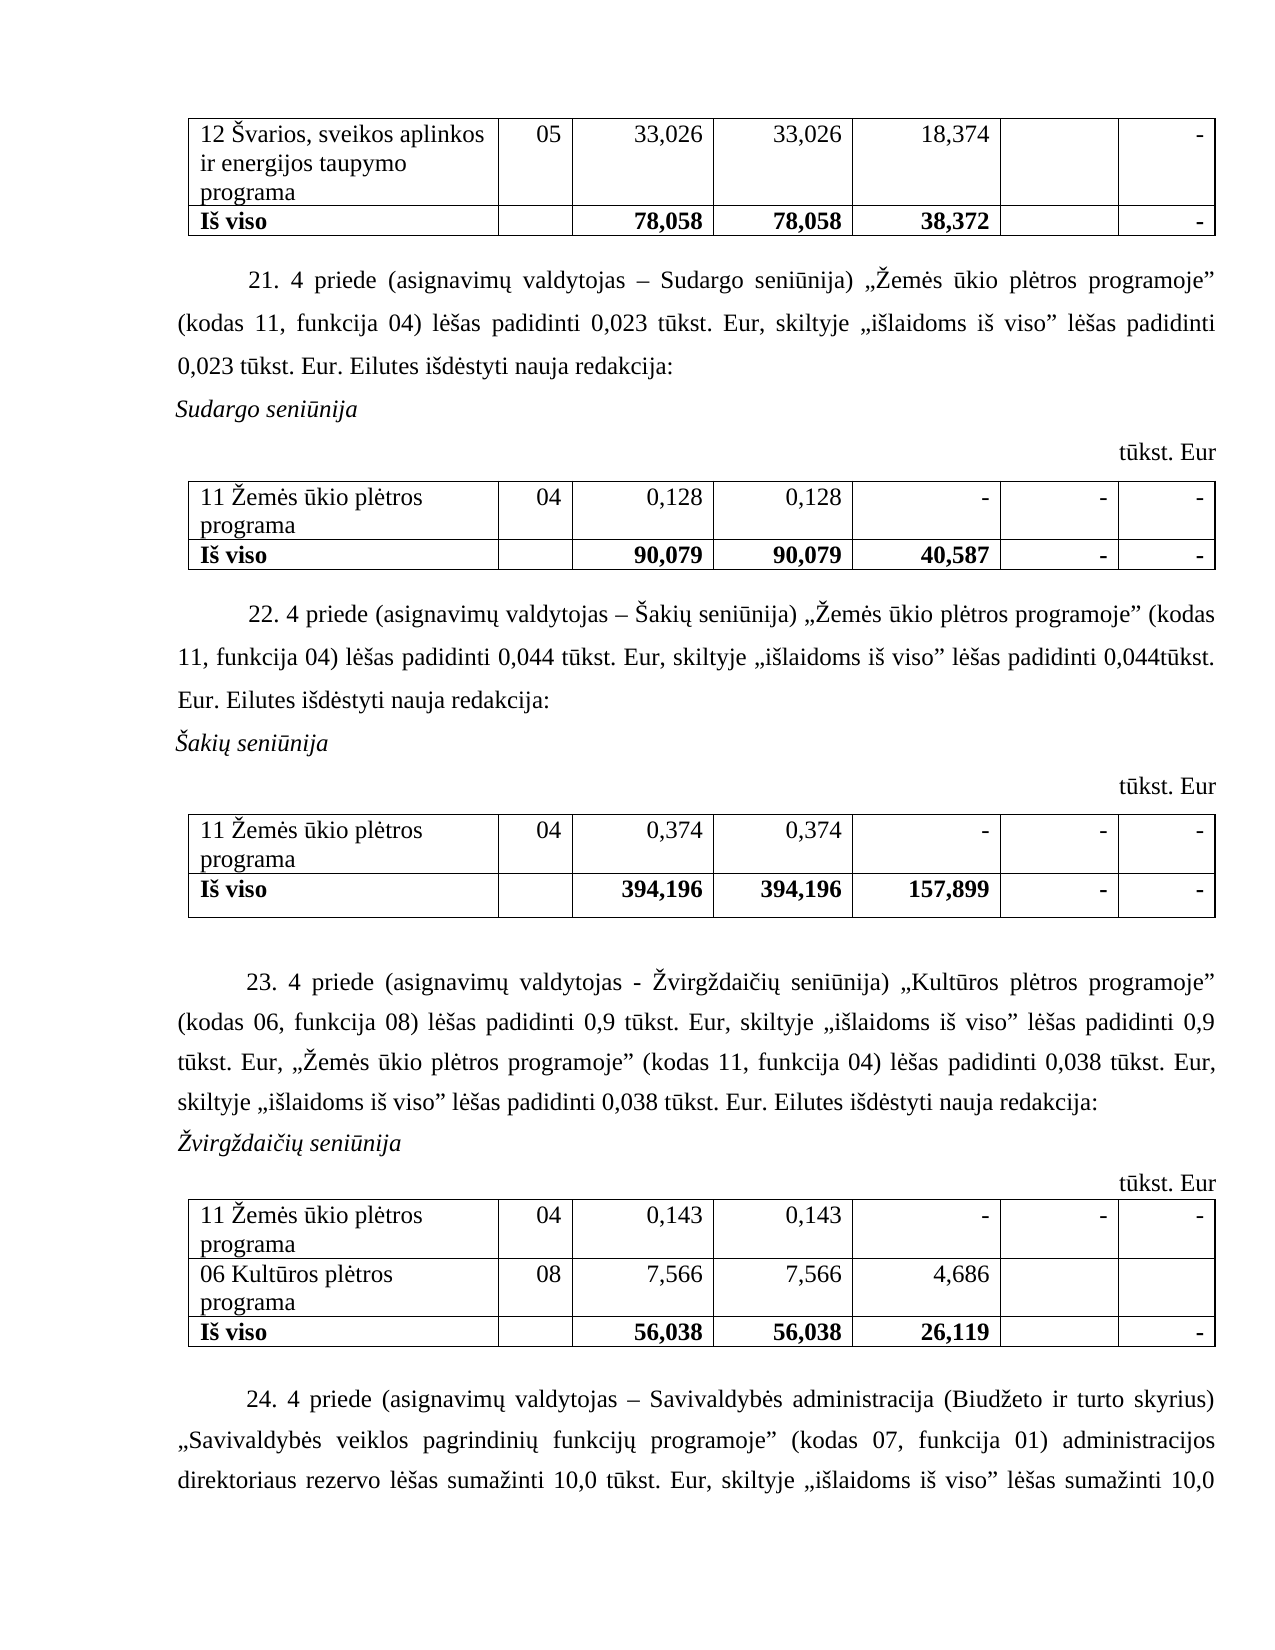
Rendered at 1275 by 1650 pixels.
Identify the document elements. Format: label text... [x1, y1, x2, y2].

table_cell 56,038 [714, 1317, 852, 1346]
table_cell 90,079 [714, 540, 852, 569]
table_cell [499, 540, 572, 569]
text 23. 4 priede (asignavimų valdytojas - Žvirgždaičių seniūnija) „Kultūros plėtros programoje” (kodas 06, funkcija 08) lėšas padidinti 0,9 tūkst. Eur, skiltyje „išlaidoms iš viso” lėšas padidinti 0,9 tūkst. Eur, „Žemės ūkio plėtros programoje” (kodas 11, funkcija 04) lėšas padidinti 0,038 tūkst. Eur, skiltyje „išlaidoms iš viso” lėšas padidinti 0,038 tūkst. Eur. Eilutes išdėstyti nauja redakcija: [177, 958, 1216, 1118]
table_cell 4,686 [853, 1259, 1000, 1316]
table_cell - [1001, 874, 1118, 917]
text Sudargo seniūnija [175, 394, 1216, 423]
table_cell 40,587 [853, 540, 1000, 569]
table_header 0,128 [714, 482, 852, 539]
table_cell 38,372 [853, 206, 1000, 235]
table_header 0,374 [714, 815, 852, 873]
table_cell 394,196 [573, 874, 713, 917]
table_cell Iš viso [189, 540, 498, 569]
table_cell 394,196 [714, 874, 852, 917]
table_header 0,143 [714, 1200, 852, 1258]
table_cell Iš viso [189, 1317, 498, 1346]
table_header 04 [499, 482, 572, 539]
text 21. 4 priede (asignavimų valdytojas – Sudargo seniūnija) „Žemės ūkio plėtros programoje” (kodas 11, funkcija 04) lėšas padidinti 0,023 tūkst. Eur, skiltyje „išlaidoms iš viso” lėšas padidinti 0,023 tūkst. Eur. Eilutes išdėstyti nauja redakcija: [177, 265, 1216, 380]
table_header - [853, 482, 1000, 539]
table_header - [1119, 1200, 1214, 1258]
text 24. 4 priede (asignavimų valdytojas – Savivaldybės administracija (Biudžeto ir turto skyrius) „Savivaldybės veiklos pagrindinių funkcijų programoje” (kodas 07, funkcija 01) administracijos direktoriaus rezervo lėšas sumažinti 10,0 tūkst. Eur, skiltyje „išlaidoms iš viso” lėšas sumažinti 10,0 [177, 1376, 1216, 1496]
table_header 0,374 [573, 815, 713, 873]
table_header - [1119, 482, 1214, 539]
table_header - [853, 1200, 1000, 1258]
table_header 11 Žemės ūkio plėtros programa [189, 1200, 498, 1258]
text tūkst. Eur [175, 437, 1216, 466]
table_cell 18,374 [853, 119, 1000, 205]
table_cell Iš viso [189, 206, 498, 235]
table_cell 56,038 [573, 1317, 713, 1346]
table_cell 26,119 [853, 1317, 1000, 1346]
table_header - [1001, 1200, 1118, 1258]
table_cell 7,566 [573, 1259, 713, 1316]
table_cell 12 Švarios, sveikos aplinkos ir energijos taupymo programa [189, 119, 498, 205]
table_cell 08 [499, 1259, 572, 1316]
table_header - [1119, 815, 1214, 873]
table_cell 90,079 [573, 540, 713, 569]
table_cell 33,026 [714, 119, 852, 205]
table_header 0,128 [573, 482, 713, 539]
table_cell Iš viso [189, 874, 498, 917]
table_header 04 [499, 815, 572, 873]
table_header - [1001, 815, 1118, 873]
table_header 11 Žemės ūkio plėtros programa [189, 815, 498, 873]
table_header 0,143 [573, 1200, 713, 1258]
table_cell - [1119, 1317, 1214, 1346]
table_cell [499, 206, 572, 235]
table_cell 78,058 [573, 206, 713, 235]
table_cell - [1119, 540, 1214, 569]
table_cell [1001, 1317, 1118, 1346]
table_cell 7,566 [714, 1259, 852, 1316]
table_cell - [1119, 119, 1214, 205]
table_header 11 Žemės ūkio plėtros programa [189, 482, 498, 539]
table_header 04 [499, 1200, 572, 1258]
table_cell [1001, 119, 1118, 205]
table_cell [1001, 206, 1118, 235]
table_cell 33,026 [573, 119, 713, 205]
table_cell - [1001, 540, 1118, 569]
table_header - [1001, 482, 1118, 539]
table_cell [1119, 1259, 1214, 1316]
table_cell [1001, 1259, 1118, 1316]
table_cell - [1119, 874, 1214, 917]
table_header - [853, 815, 1000, 873]
table_cell 06 Kultūros plėtros programa [189, 1259, 498, 1316]
text tūkst. Eur [175, 771, 1216, 800]
text 22. 4 priede (asignavimų valdytojas – Šakių seniūnija) „Žemės ūkio plėtros programoje” (kodas 11, funkcija 04) lėšas padidinti 0,044 tūkst. Eur, skiltyje „išlaidoms iš viso” lėšas padidinti 0,044tūkst. Eur. Eilutes išdėstyti nauja redakcija: [177, 599, 1216, 714]
table_cell [499, 1317, 572, 1346]
text tūkst. Eur [177, 1159, 1216, 1199]
table_cell 78,058 [714, 206, 852, 235]
table_cell 157,899 [853, 874, 1000, 917]
text Žvirgždaičių seniūnija [177, 1118, 1216, 1159]
table_cell 05 [499, 119, 572, 205]
table_cell - [1119, 206, 1214, 235]
table_cell [499, 874, 572, 917]
text Šakių seniūnija [175, 728, 1216, 757]
